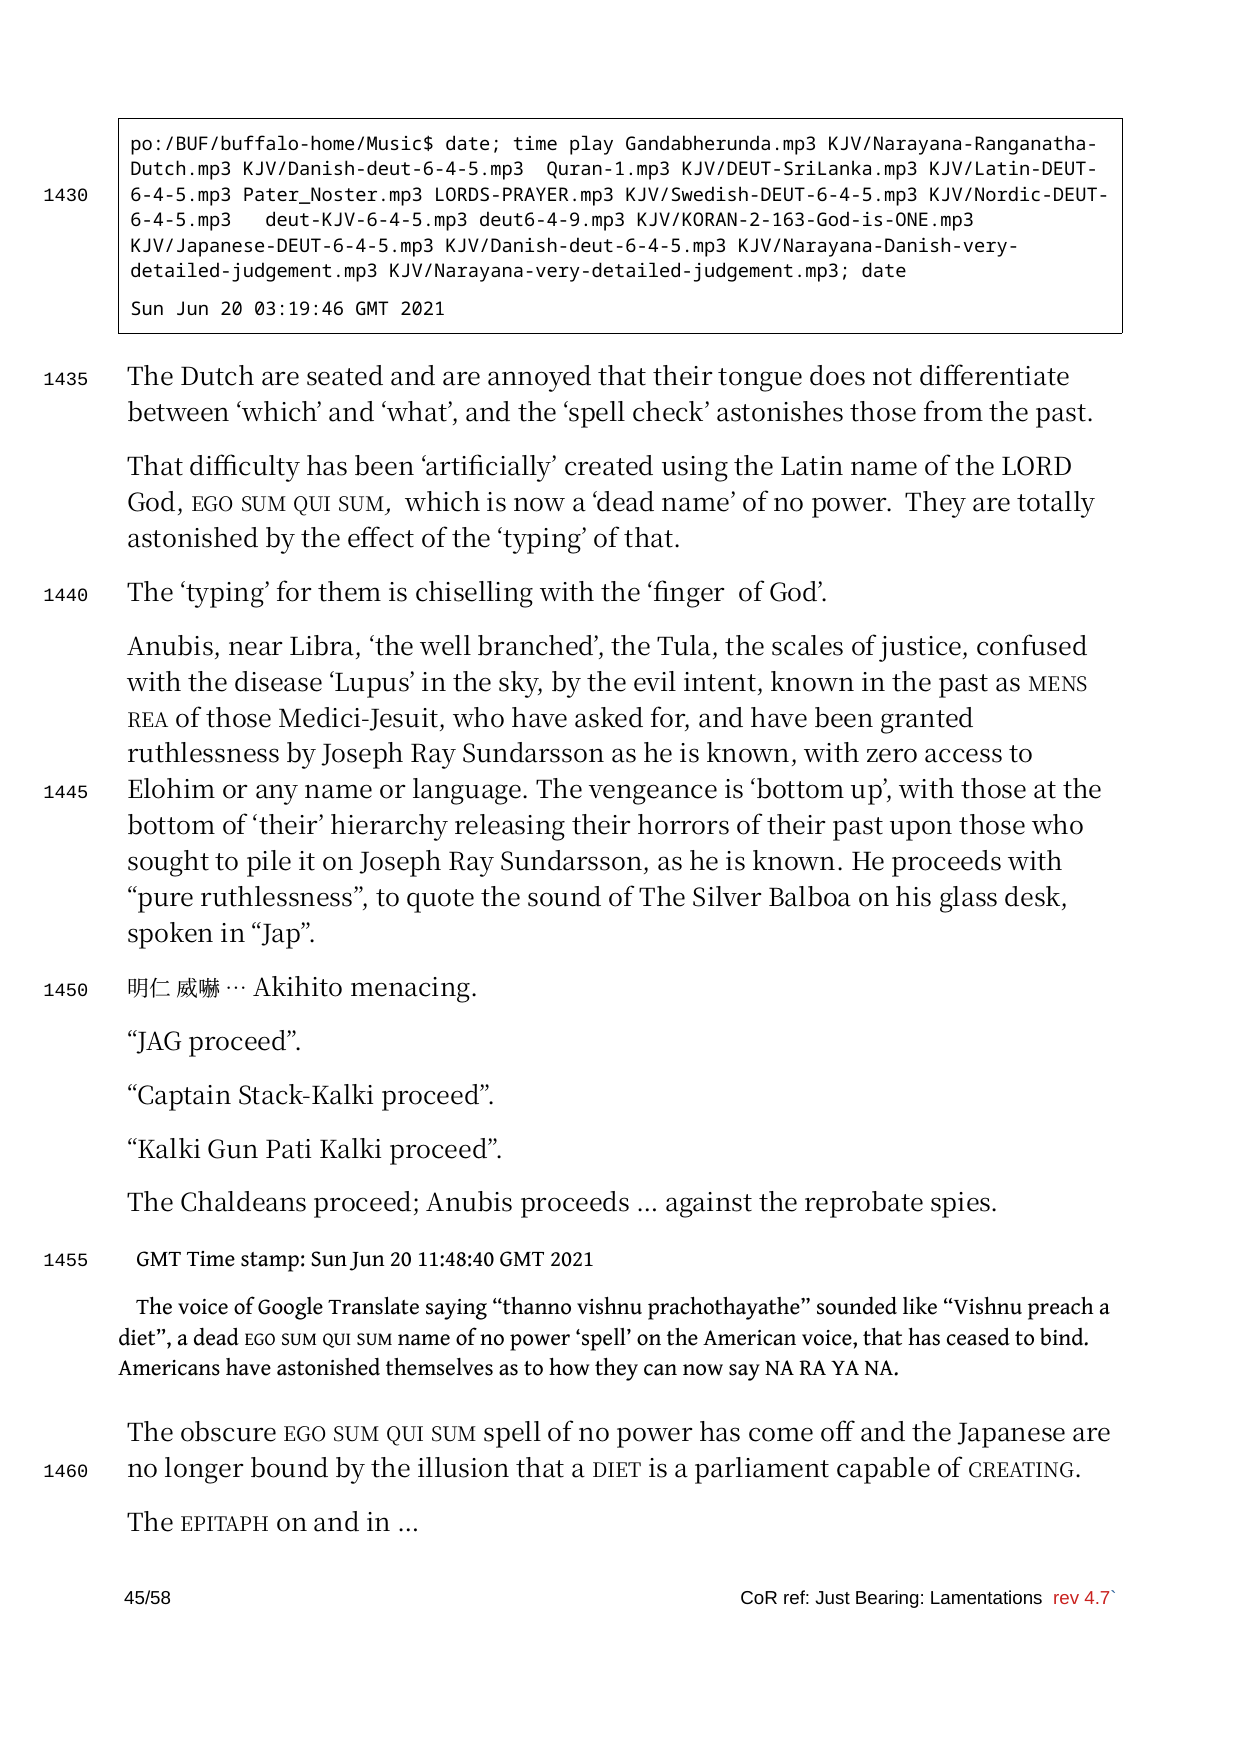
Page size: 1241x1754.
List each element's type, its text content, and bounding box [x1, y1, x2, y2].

text The Dutch are seated and are annoyed that their tongue does not differentiate between ‘which’ and ‘what’, and the ‘spell check’ astonishes those from the past. [118, 348, 1122, 429]
text GMT Time stamp: Sun Jun 20 11:48:40 GMT 2021 [118, 1246, 1122, 1272]
text The voice of Google Translate saying “thanno vishnu prachothayathe” sounded like “Vishnu preach a diet”, a dead ego sum qui sum name of no power ‘spell’ on the American voice, that has ceased to bind. Americans have astonished themselves as to how they can now say NA RA YA NA. [118, 1294, 1122, 1382]
text “Captain Stack-Kalki proceed”. [118, 1066, 1122, 1111]
text 明仁 威嚇 … Akihito menacing. [118, 959, 1122, 1004]
text “Kalki Gun Pati Kalki proceed”. [118, 1120, 1122, 1165]
text “JAG proceed”. [118, 1013, 1122, 1057]
text Anubis, near Libra, ‘the well branched’, the Tula, the scales of justice, confused with the disease ‘Lupus’ in the sky, by the evil intent, known in the past as mens rea of those Medici-Jesuit, who have asked for, and have been granted ruthlessness by Joseph Ray Sundarsson as he is known, with zero access to Elohim or any name or language. The vengeance is ‘bottom up’, with those at the bottom of ‘their’ hierarchy releasing their horrors of their past upon those who sought to pile it on Joseph Ray Sundarsson, as he is known. He proceeds with “pure ruthlessness”, to quote the sound of The Silver Balboa on his glass desk, spoken in “Jap”. [118, 617, 1122, 950]
text The epitaph on and in … [118, 1494, 1122, 1547]
text The Chaldeans proceed; Anubis proceeds … against the reprobate spies. [118, 1174, 1122, 1228]
text Sun Jun 20 03:19:46 GMT 2021 [119, 283, 1122, 333]
text The obscure ego sum qui sum spell of no power has come off and the Japanese are no longer bound by the illusion that a diet is a parliament capable of creating. [118, 1404, 1122, 1485]
text po:/BUF/buffalo-home/Music$ date; time play Gandabherunda.mp3 KJV/Narayana-Ranganatha-Dutch.mp3 KJV/Danish-deut-6-4-5.mp3 Quran-1.mp3 KJV/DEUT-SriLanka.mp3 KJV/Latin-DEUT-6-4-5.mp3 Pater_Noster.mp3 LORDS-PRAYER.mp3 KJV/Swedish-DEUT-6-4-5.mp3 KJV/Nordic-DEUT-6-4-5.mp3 deut-KJV-6-4-5.mp3 deut6-4-9.mp3 KJV/KORAN-2-163-God-is-ONE.mp3 KJV/Japanese-DEUT-6-4-5.mp3 KJV/Danish-deut-6-4-5.mp3 KJV/Narayana-Danish-very-detailed-judgement.mp3 KJV/Narayana-very-detailed-judgement.mp3; date [119, 119, 1122, 283]
text The ‘typing’ for them is chiselling with the ‘finger of God’. [118, 563, 1122, 608]
text That difficulty has been ‘artificially’ created using the Latin name of the LORD God, ego sum qui sum, which is now a ‘dead name’ of no power. They are totally astonished by the effect of the ‘typing’ of that. [118, 438, 1122, 554]
